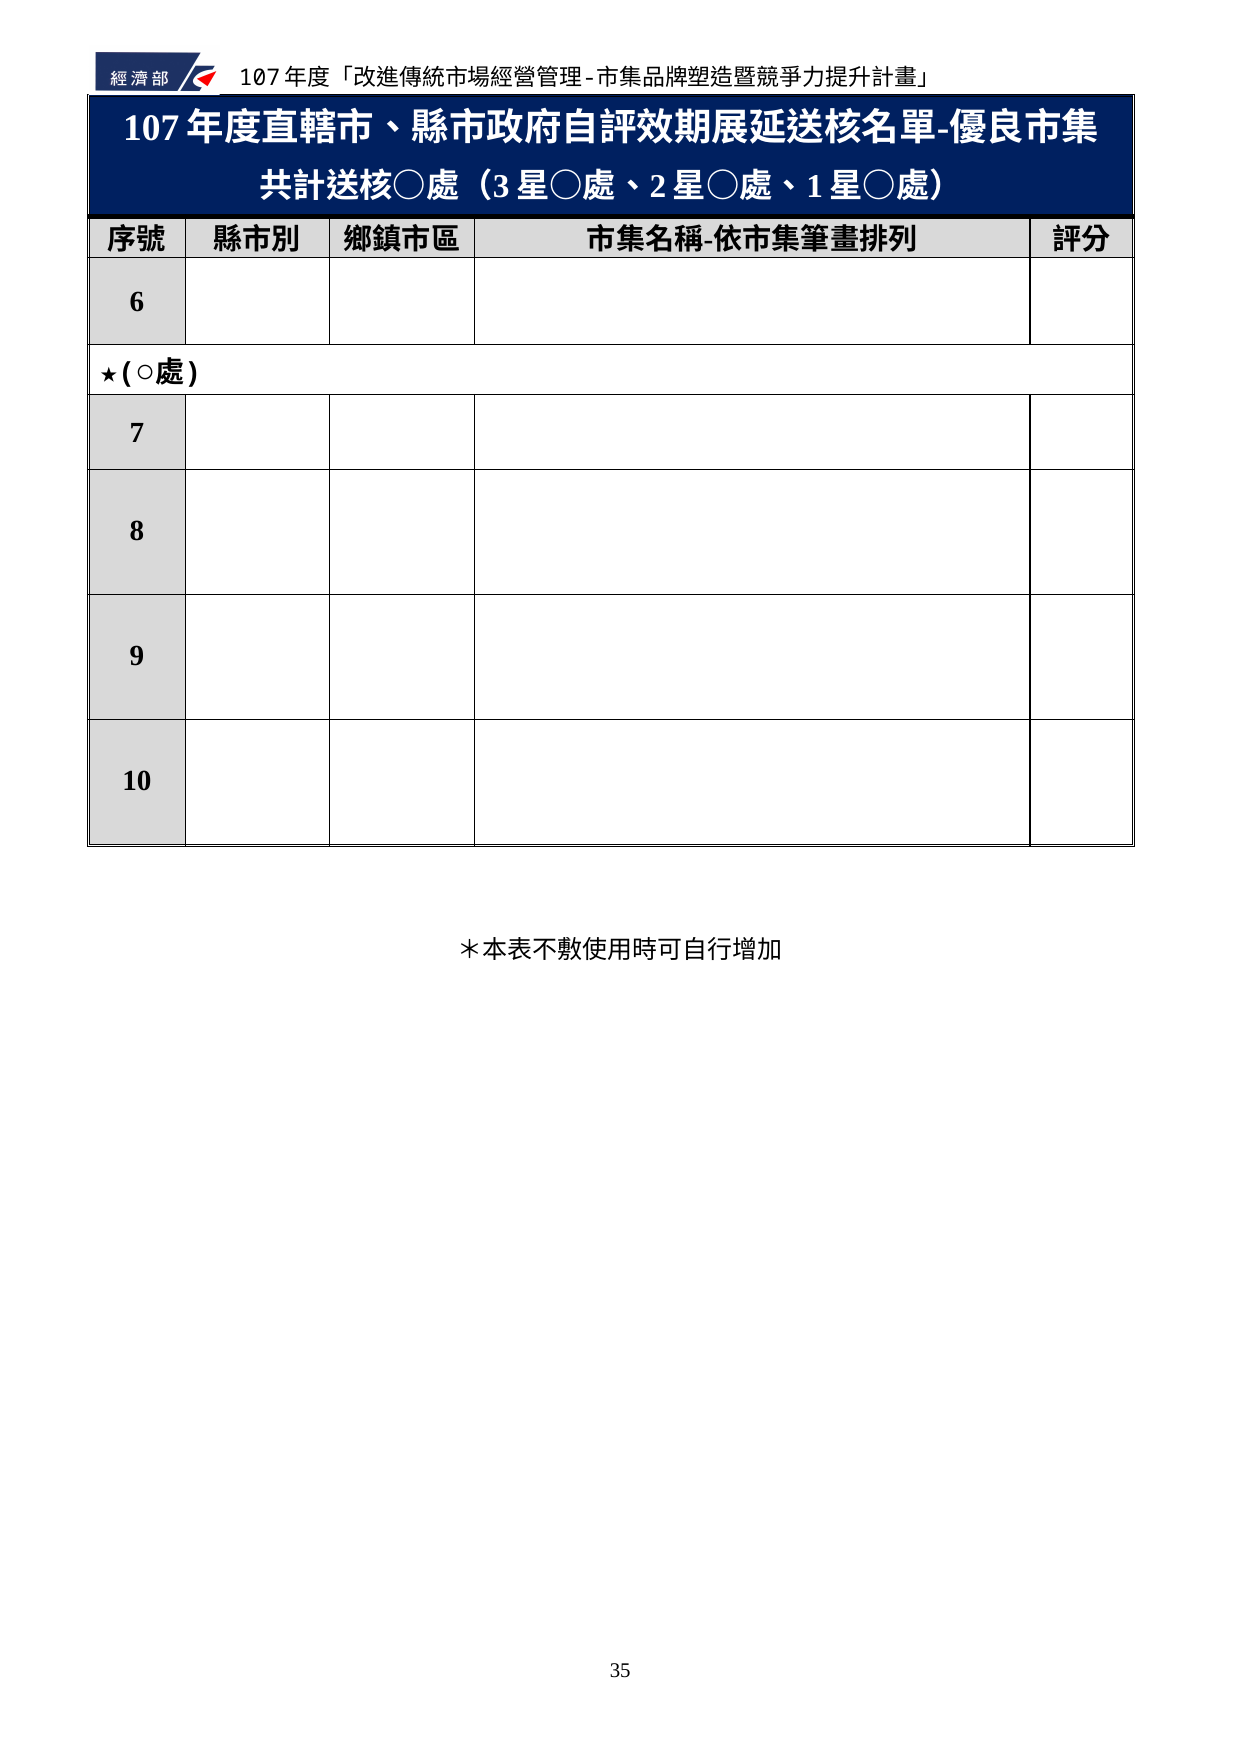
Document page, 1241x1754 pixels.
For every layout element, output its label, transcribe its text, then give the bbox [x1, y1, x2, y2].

table_cell 8 [90, 470, 185, 594]
table_cell 縣市別 [186, 219, 329, 257]
table_cell [475, 470, 1029, 594]
table_cell 10 [90, 720, 185, 844]
table_cell ★(○處) [90, 345, 1132, 394]
table_cell 評分 [1031, 219, 1132, 257]
table_cell [330, 595, 474, 719]
table_cell 鄉鎮市區 [330, 219, 474, 257]
table_cell 6 [90, 258, 185, 344]
table_cell [1031, 395, 1132, 469]
table_cell [330, 720, 474, 844]
table_cell [1031, 720, 1132, 844]
table_cell [330, 470, 474, 594]
table_cell [1031, 595, 1132, 719]
table_cell 序號 [90, 219, 185, 257]
table_cell [1031, 258, 1132, 344]
table_cell [475, 720, 1029, 844]
table_cell [186, 720, 329, 844]
table_cell [186, 258, 329, 344]
table_cell [475, 395, 1029, 469]
table_cell 7 [90, 395, 185, 469]
table_cell [186, 470, 329, 594]
table_cell [186, 395, 329, 469]
table_header 107年度直轄市、縣市政府自評效期展延送核名單-優良市集 共計送核○處（3星○處、2星○處、1星○處） [90, 97, 1132, 214]
table_cell [330, 395, 474, 469]
table_cell [1031, 470, 1132, 594]
table_cell 市集名稱-依市集筆畫排列 [475, 219, 1029, 257]
table_cell [330, 258, 474, 344]
table_cell [475, 258, 1029, 344]
table_cell [475, 595, 1029, 719]
table_cell [186, 595, 329, 719]
table_cell 9 [90, 595, 185, 719]
text ＊本表不敷使用時可自行增加 [88, 906, 1152, 969]
